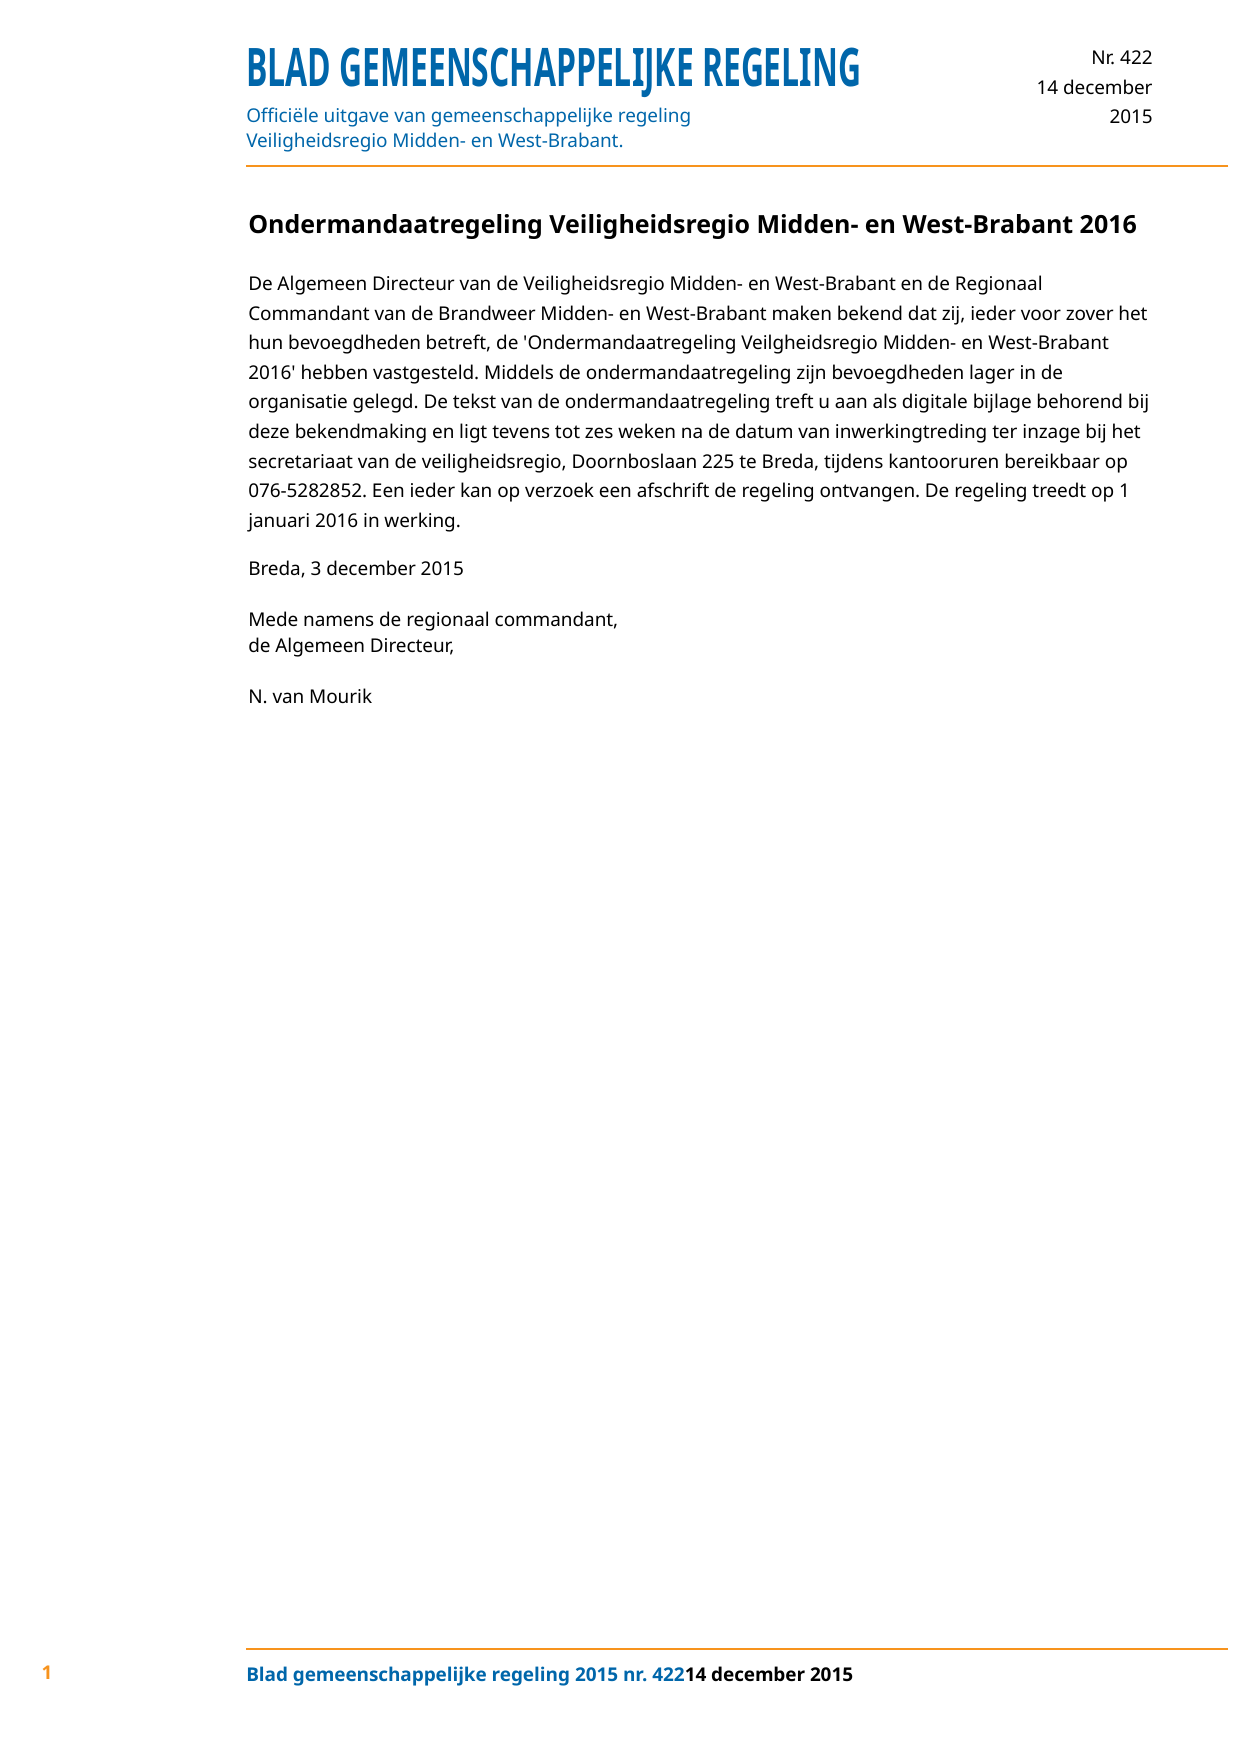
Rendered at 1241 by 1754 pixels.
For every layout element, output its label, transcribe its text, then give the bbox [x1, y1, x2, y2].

text N. van Mourik [248, 683, 1152, 709]
text De Algemeen Directeur van de Veiligheidsregio Midden- en West-Brabant en de Regionaal Commandant van de Brandweer Midden- en West-Brabant maken bekend dat zij, ieder voor zover het hun bevoegdheden betreft, de 'Ondermandaatregeling Veilgheidsregio Midden- en West-Brabant 2016' hebben vastgesteld. Middels de ondermandaatregeling zijn bevoegdheden lager in de organisatie gelegd. De tekst van de ondermandaatregeling treft u aan als digitale bijlage behorend bij deze bekendmaking en ligt tevens tot zes weken na de datum van inwerkingtreding ter inzage bij het secretariaat van de veiligheidsregio, Doornboslaan 225 te Breda, tijdens kantooruren bereikbaar op 076-5282852. Een ieder kan op verzoek een afschrift de regeling ontvangen. De regeling treedt op 1 januari 2016 in werking. [248, 270, 1152, 533]
picture [41, 47, 231, 172]
text Breda, 3 december 2015 [248, 555, 1152, 581]
text Ondermandaatregeling Veiligheidsregio Midden- en West-Brabant 2016 [248, 207, 1152, 241]
text Mede namens de regionaal commandant, [248, 606, 1152, 632]
text de Algemeen Directeur, [248, 632, 1152, 658]
